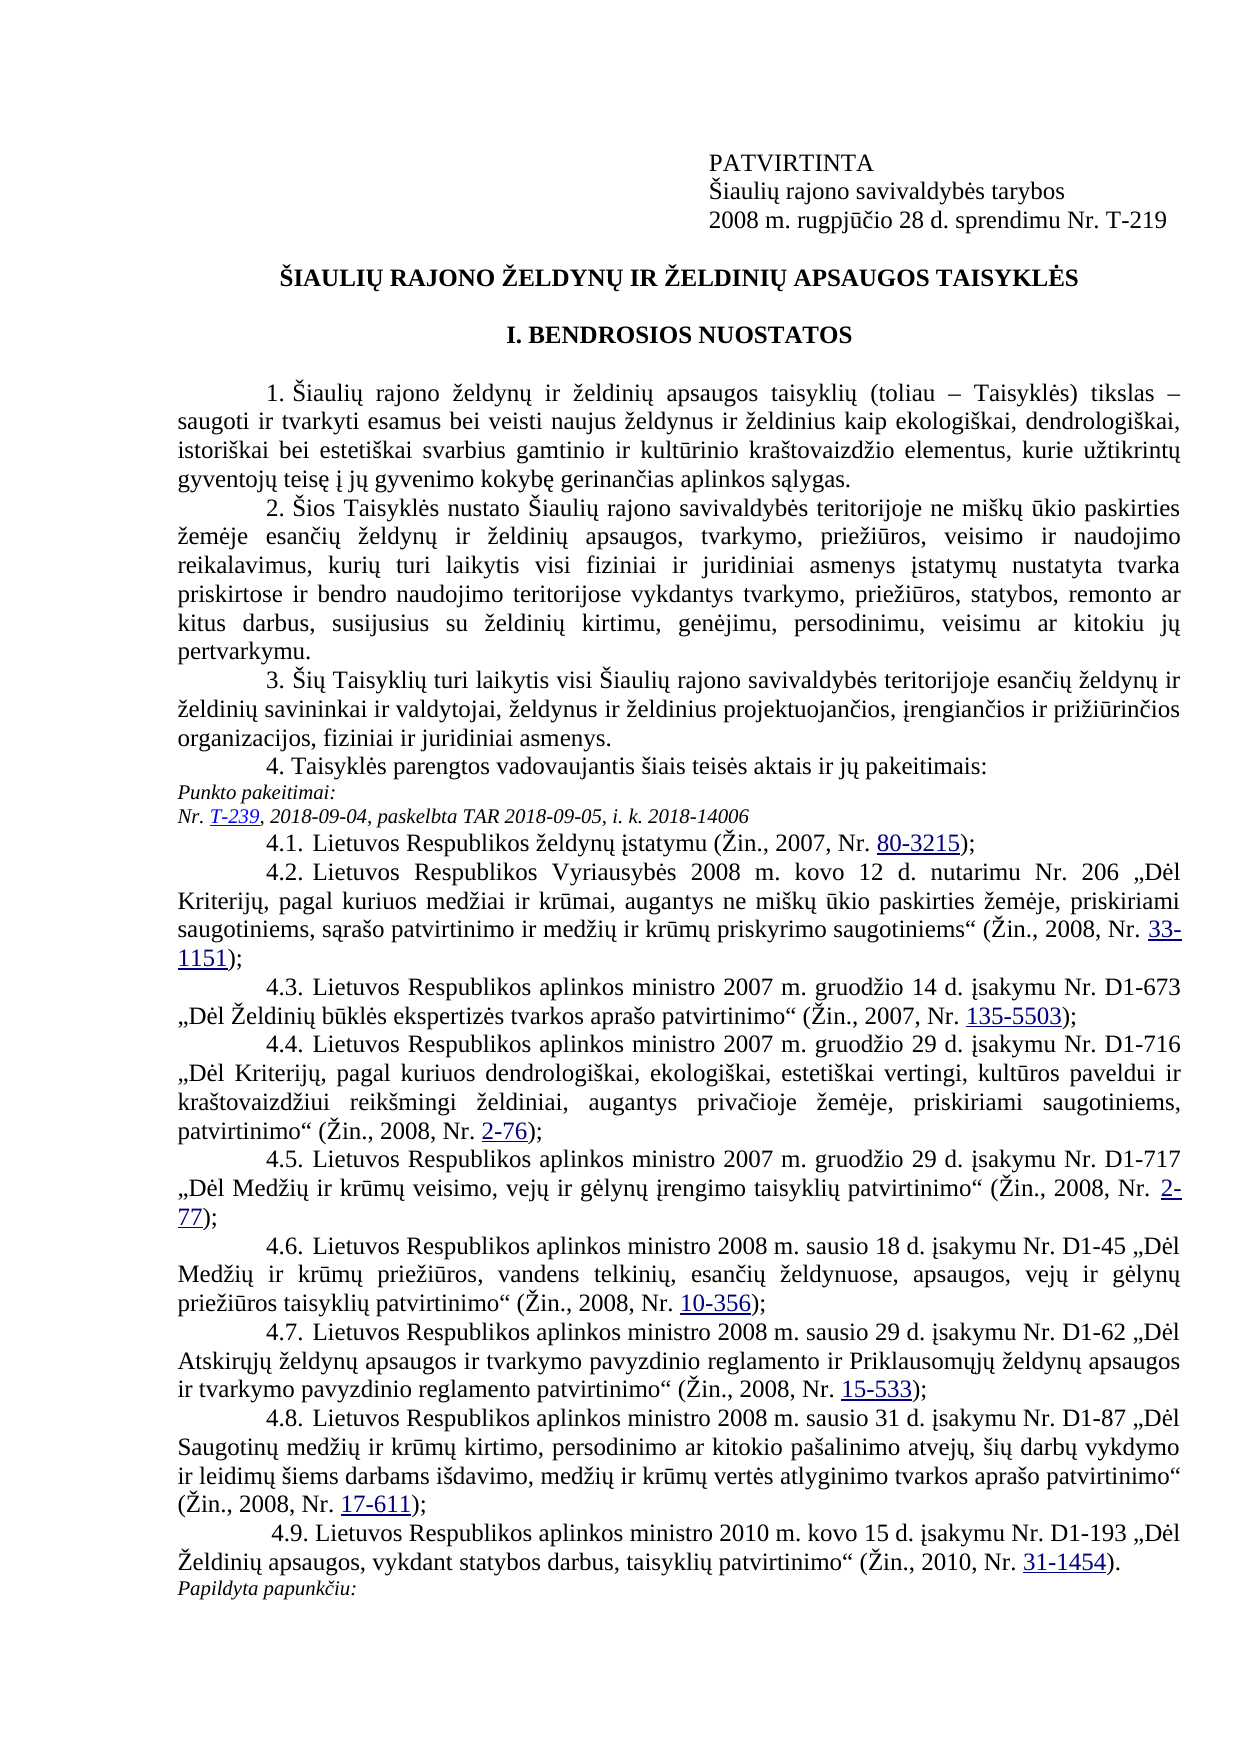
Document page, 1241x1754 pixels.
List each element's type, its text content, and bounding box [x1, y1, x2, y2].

text 1. Šiaulių rajono želdynų ir želdinių apsaugos taisyklių (toliau – Taisyklės) tikslas – saugoti ir tvarkyti esamus bei veisti naujus želdynus ir želdinius kaip ekologiškai, dendrologiškai, istoriškai bei estetiškai svarbius gamtinio ir kultūrinio kraštovaizdžio elementus, kurie užtikrintų gyventojų teisę į jų gyvenimo kokybę gerinančias aplinkos sąlygas. [177, 378, 1181, 493]
text 4.3. Lietuvos Respublikos aplinkos ministro 2007 m. gruodžio 14 d. įsakymu Nr. D1-673 „Dėl Želdinių būklės ekspertizės tvarkos aprašo patvirtinimo“ (Žin., 2007, Nr. 135-5503); [177, 972, 1181, 1029]
text Punkto pakeitimai: [177, 780, 1181, 804]
text 3. Šių Taisyklių turi laikytis visi Šiaulių rajono savivaldybės teritorijoje esančių želdynų ir želdinių savininkai ir valdytojai, želdynus ir želdinius projektuojančios, įrengiančios ir prižiūrinčios organizacijos, fiziniai ir juridiniai asmenys. [177, 665, 1181, 751]
text 4.6. Lietuvos Respublikos aplinkos ministro 2008 m. sausio 18 d. įsakymu Nr. D1-45 „Dėl Medžių ir krūmų priežiūros, vandens telkinių, esančių želdynuose, apsaugos, vejų ir gėlynų priežiūros taisyklių patvirtinimo“ (Žin., 2008, Nr. 10-356); [177, 1231, 1181, 1317]
text 4.5. Lietuvos Respublikos aplinkos ministro 2007 m. gruodžio 29 d. įsakymu Nr. D1-717 „Dėl Medžių ir krūmų veisimo, vejų ir gėlynų įrengimo taisyklių patvirtinimo“ (Žin., 2008, Nr. 2-77); [177, 1144, 1181, 1231]
text Nr. T-239, 2018-09-04, paskelbta TAR 2018-09-05, i. k. 2018-14006 [177, 804, 1181, 828]
text 4. Taisyklės parengtos vadovaujantis šiais teisės aktais ir jų pakeitimais: [177, 751, 1181, 780]
text 4.8. Lietuvos Respublikos aplinkos ministro 2008 m. sausio 31 d. įsakymu Nr. D1-87 „Dėl Saugotinų medžių ir krūmų kirtimo, persodinimo ar kitokio pašalinimo atvejų, šių darbų vykdymo ir leidimų šiems darbams išdavimo, medžių ir krūmų vertės atlyginimo tvarkos aprašo patvirtinimo“ (Žin., 2008, Nr. 17-611); [177, 1403, 1181, 1518]
text 4.9. Lietuvos Respublikos aplinkos ministro 2010 m. kovo 15 d. įsakymu Nr. D1-193 „Dėl Želdinių apsaugos, vykdant statybos darbus, taisyklių patvirtinimo“ (Žin., 2010, Nr. 31-1454). [177, 1518, 1181, 1576]
text 4.7. Lietuvos Respublikos aplinkos ministro 2008 m. sausio 29 d. įsakymu Nr. D1-62 „Dėl Atskirųjų želdynų apsaugos ir tvarkymo pavyzdinio reglamento ir Priklausomųjų želdynų apsaugos ir tvarkymo pavyzdinio reglamento patvirtinimo“ (Žin., 2008, Nr. 15-533); [177, 1317, 1181, 1403]
text 4.4. Lietuvos Respublikos aplinkos ministro 2007 m. gruodžio 29 d. įsakymu Nr. D1-716 „Dėl Kriterijų, pagal kuriuos dendrologiškai, ekologiškai, estetiškai vertingi, kultūros paveldui ir kraštovaizdžiui reikšmingi želdiniai, augantys privačioje žemėje, priskiriami saugotiniems, patvirtinimo“ (Žin., 2008, Nr. 2-76); [177, 1029, 1181, 1144]
text I. BENDROSIOS NUOSTATOS [177, 320, 1181, 349]
text ŠIAULIŲ RAJONO ŽELDYNŲ IR ŽELDINIŲ APSAUGOS TAISYKLĖS [177, 263, 1181, 291]
text Šiaulių rajono savivaldybės tarybos [177, 176, 1181, 205]
text Papildyta papunkčiu: [177, 1576, 1181, 1600]
text PATVIRTINTA [177, 148, 1181, 176]
text 4.2. Lietuvos Respublikos Vyriausybės 2008 m. kovo 12 d. nutarimu Nr. 206 „Dėl Kriterijų, pagal kuriuos medžiai ir krūmai, augantys ne miškų ūkio paskirties žemėje, priskiriami saugotiniems, sąrašo patvirtinimo ir medžių ir krūmų priskyrimo saugotiniems“ (Žin., 2008, Nr. 33-1151); [177, 857, 1181, 972]
text 4.1. Lietuvos Respublikos želdynų įstatymu (Žin., 2007, Nr. 80-3215); [177, 828, 1181, 857]
text 2008 m. rugpjūčio 28 d. sprendimu Nr. T-219 [177, 205, 1181, 234]
text 2. Šios Taisyklės nustato Šiaulių rajono savivaldybės teritorijoje ne miškų ūkio paskirties žemėje esančių želdynų ir želdinių apsaugos, tvarkymo, priežiūros, veisimo ir naudojimo reikalavimus, kurių turi laikytis visi fiziniai ir juridiniai asmenys įstatymų nustatyta tvarka priskirtose ir bendro naudojimo teritorijose vykdantys tvarkymo, priežiūros, statybos, remonto ar kitus darbus, susijusius su želdinių kirtimu, genėjimu, persodinimu, veisimu ar kitokiu jų pertvarkymu. [177, 493, 1181, 665]
